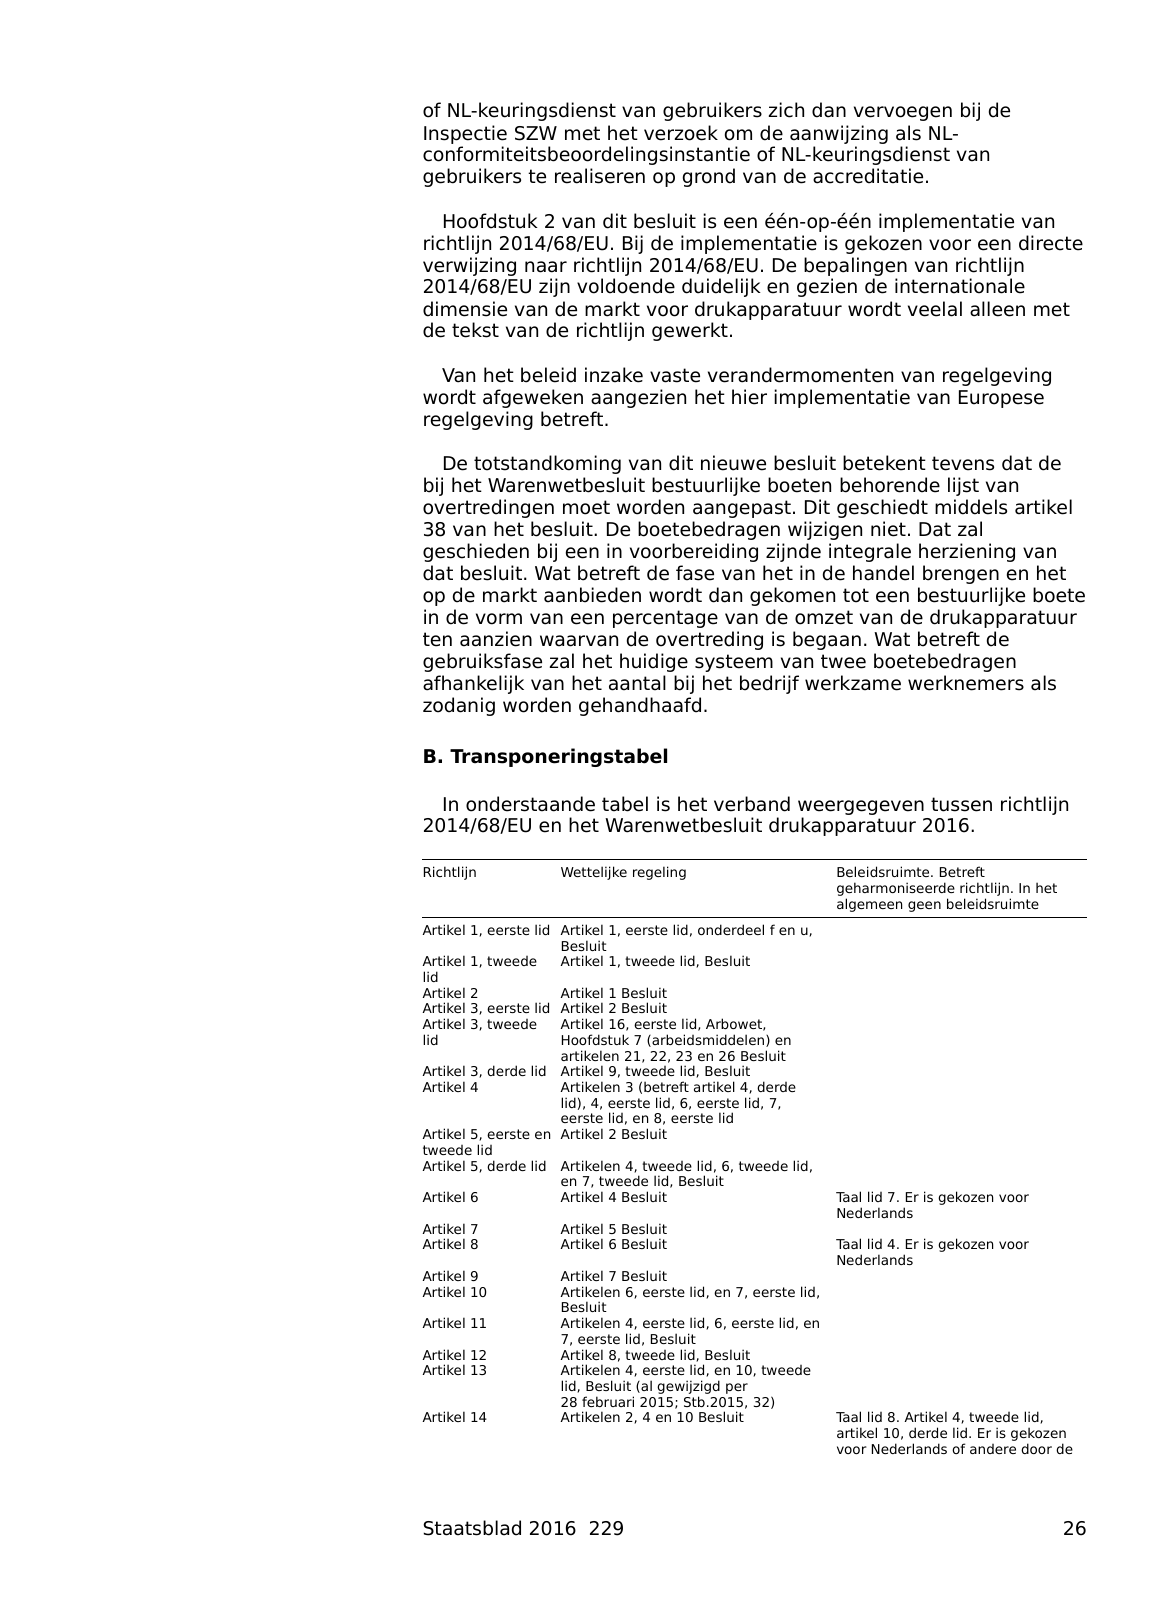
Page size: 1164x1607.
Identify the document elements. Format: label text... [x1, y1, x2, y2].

table_cell Artikel 5, derde lid [422, 1159, 554, 1190]
table_cell [830, 1127, 1087, 1158]
table_cell [830, 1347, 1087, 1363]
table_cell Artikel 5, eerste en tweede lid [422, 1127, 554, 1158]
table_cell [830, 1001, 1087, 1017]
table_cell Artikel 9, tweede lid, Besluit [555, 1064, 830, 1080]
table_cell Artikel 14 [422, 1410, 554, 1457]
table_cell Taal lid 7. Er is gekozen voor Nederlands [830, 1190, 1087, 1221]
table_cell [830, 918, 1087, 954]
table_cell Taal lid 8. Artikel 4, tweede lid, artikel 10, derde lid. Er is gekozen voor Nederlands of andere door de [830, 1410, 1087, 1457]
table_header Richtlijn [422, 860, 554, 917]
table_cell [830, 954, 1087, 986]
table_cell Artikelen 2, 4 en 10 Besluit [555, 1410, 830, 1457]
table_cell Artikel 2 [422, 986, 554, 1001]
table_cell Artikel 13 [422, 1363, 554, 1410]
table_cell Artikel 7 Besluit [555, 1269, 830, 1284]
table_cell [830, 1316, 1087, 1347]
table_cell [830, 1017, 1087, 1064]
table_cell Artikel 6 [422, 1190, 554, 1221]
table_cell Artikelen 4, eerste lid, en 10, tweede lid, Besluit (al gewijzigd per 28 februari 2015; Stb.2015, 32) [555, 1363, 830, 1410]
table_cell Artikel 7 [422, 1221, 554, 1237]
text Hoofdstuk 2 van dit besluit is een één-op-één implementatie van richtlijn 2014/68/EU. Bij de implementatie is gekozen voor een directe verwijzing naar richtlijn 2014/68/EU. De bepalingen van richtlijn 2014/68/EU zijn voldoende duidelijk en gezien de internationale dimensie van de markt voor drukapparatuur wordt veelal alleen met de tekst van de richtlijn gewerkt. [422, 211, 1087, 342]
table_cell Artikel 1, eerste lid, onderdeel f en u, Besluit [555, 918, 830, 954]
table_cell Artikel 1 Besluit [555, 986, 830, 1001]
table_cell Artikel 8, tweede lid, Besluit [555, 1347, 830, 1363]
table_cell Artikel 1, tweede lid [422, 954, 554, 986]
table_cell [830, 1221, 1087, 1237]
table_cell [830, 986, 1087, 1001]
table_cell [830, 1064, 1087, 1080]
table_cell Artikel 2 Besluit [555, 1001, 830, 1017]
table_cell Artikel 9 [422, 1269, 554, 1284]
table_cell Artikel 8 [422, 1237, 554, 1269]
table_cell Artikel 4 Besluit [555, 1190, 830, 1221]
table_header Wettelijke regeling [555, 860, 830, 917]
table_cell [830, 1159, 1087, 1190]
text of NL-keuringsdienst van gebruikers zich dan vervoegen bij de Inspectie SZW met het verzoek om de aanwijzing als NL-conformiteitsbeoordelingsinstantie of NL-keuringsdienst van gebruikers te realiseren op grond van de accreditatie. [422, 100, 1087, 188]
table_cell Artikel 4 [422, 1080, 554, 1127]
table_cell Artikel 1, eerste lid [422, 918, 554, 954]
text Van het beleid inzake vaste verandermomenten van regelgeving wordt afgeweken aangezien het hier implementatie van Europese regelgeving betreft. [422, 364, 1087, 431]
table_cell [830, 1363, 1087, 1410]
table_cell Artikel 5 Besluit [555, 1221, 830, 1237]
table_cell Artikel 2 Besluit [555, 1127, 830, 1158]
table_cell [830, 1284, 1087, 1316]
table_cell [830, 1080, 1087, 1127]
table_cell Artikel 12 [422, 1347, 554, 1363]
table_cell Taal lid 4. Er is gekozen voor Nederlands [830, 1237, 1087, 1269]
table_cell Artikel 1, tweede lid, Besluit [555, 954, 830, 986]
table_cell Artikelen 4, tweede lid, 6, tweede lid, en 7, tweede lid, Besluit [555, 1159, 830, 1190]
table_cell Artikel 3, eerste lid [422, 1001, 554, 1017]
table_cell Artikel 16, eerste lid, Arbowet, Hoofdstuk 7 (arbeidsmiddelen) en artikelen 21, 22, 23 en 26 Besluit [555, 1017, 830, 1064]
table_cell Artikelen 3 (betreft artikel 4, derde lid), 4, eerste lid, 6, eerste lid, 7, eerste lid, en 8, eerste lid [555, 1080, 830, 1127]
table_cell [830, 1269, 1087, 1284]
table_header Beleidsruimte. Betreft geharmoniseerde richtlijn. In het algemeen geen beleidsruimte [830, 860, 1087, 917]
table_cell Artikel 3, tweede lid [422, 1017, 554, 1064]
table_cell Artikelen 4, eerste lid, 6, eerste lid, en 7, eerste lid, Besluit [555, 1316, 830, 1347]
table_cell Artikel 3, derde lid [422, 1064, 554, 1080]
table_cell Artikel 10 [422, 1284, 554, 1316]
table_cell Artikelen 6, eerste lid, en 7, eerste lid, Besluit [555, 1284, 830, 1316]
subtitle B. Transponeringstabel [422, 746, 1087, 768]
text De totstandkoming van dit nieuwe besluit betekent tevens dat de bij het Warenwetbesluit bestuurlijke boeten behorende lijst van overtredingen moet worden aangepast. Dit geschiedt middels artikel 38 van het besluit. De boetebedragen wijzigen niet. Dat zal geschieden bij een in voorbereiding zijnde integrale herziening van dat besluit. Wat betreft de fase van het in de handel brengen en het op de markt aanbieden wordt dan gekomen tot een bestuurlijke boete in de vorm van een percentage van de omzet van de drukapparatuur ten aanzien waarvan de overtreding is begaan. Wat betreft de gebruiksfase zal het huidige systeem van twee boetebedragen afhankelijk van het aantal bij het bedrijf werkzame werknemers als zodanig worden gehandhaafd. [422, 453, 1087, 716]
table_cell Artikel 11 [422, 1316, 554, 1347]
text In onderstaande tabel is het verband weergegeven tussen richtlijn 2014/68/EU en het Warenwetbesluit drukapparatuur 2016. [422, 793, 1087, 837]
table_cell Artikel 6 Besluit [555, 1237, 830, 1269]
